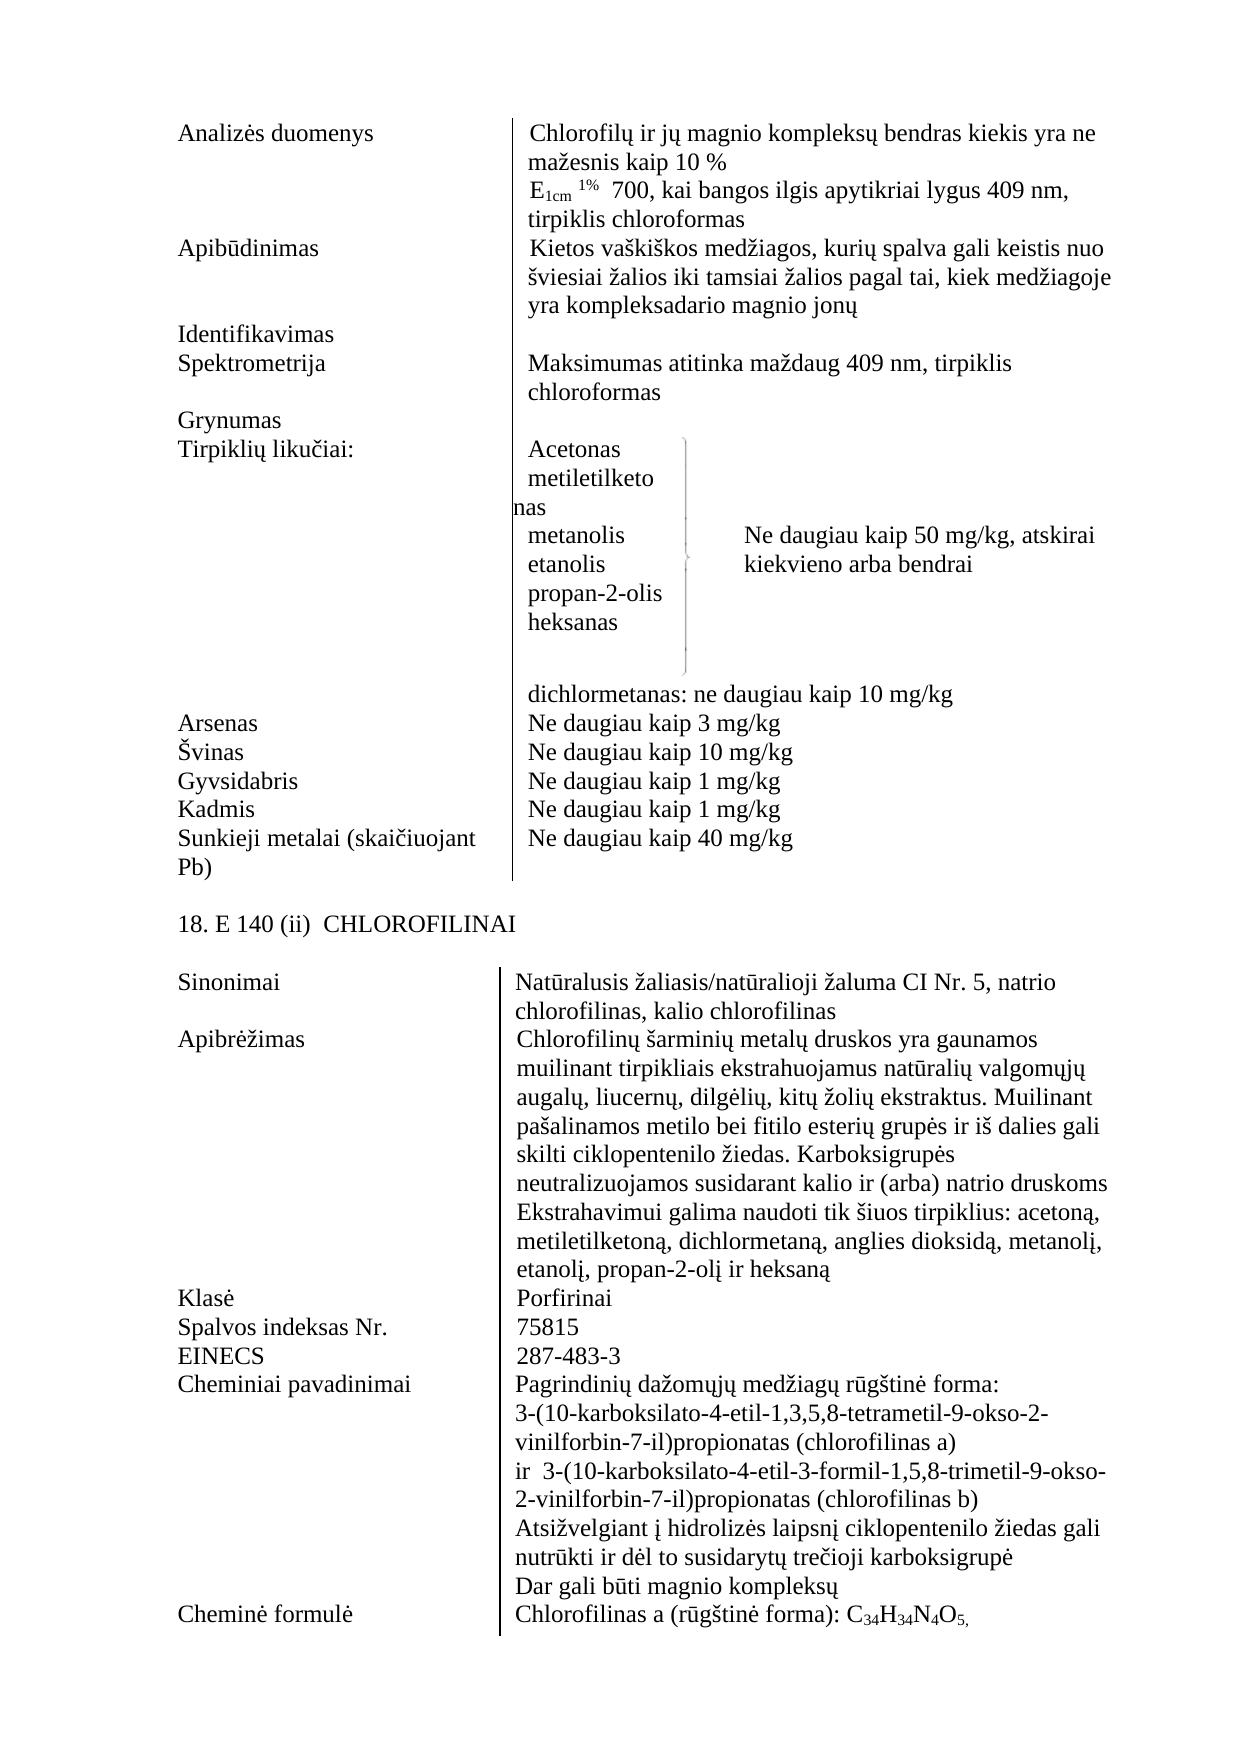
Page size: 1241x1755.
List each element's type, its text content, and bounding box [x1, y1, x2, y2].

table_cell Spektrometrija [177, 348, 512, 406]
table_cell [744, 607, 1122, 679]
table_cell Kietos vaškiškos medžiagos, kurių spalva gali keistis nuo šviesiai žalios iki tamsiai žalios pagal tai, kiek medžiagoje yra kompleksadario magnio jonų [513, 233, 1122, 319]
table_cell Gyvsidabris [177, 766, 512, 794]
table_cell dichlormetanas: ne daugiau kaip 10 mg/kg [513, 680, 1122, 708]
table_cell Apibūdinimas [177, 233, 512, 319]
table_cell Maksimumas atitinka maždaug 409 nm, tirpiklis chloroformas [513, 348, 1122, 406]
table_cell Ne daugiau kaip 3 mg/kg [513, 708, 1122, 737]
table_cell [744, 434, 1122, 463]
table_cell Klasė [177, 1283, 499, 1312]
table_cell Ne daugiau kaip 10 mg/kg [513, 737, 1122, 766]
table_cell Cheminė formulė [177, 1600, 499, 1636]
table_cell Cheminiai pavadinimai [177, 1370, 499, 1599]
table_cell Spalvos indeksas Nr. [177, 1312, 499, 1341]
table_cell Porfirinai [501, 1283, 1122, 1312]
table_cell Acetonas [513, 434, 665, 463]
table_cell 75815 [501, 1312, 1122, 1341]
table_cell EINECS [177, 1341, 499, 1369]
table_cell Natūralusis žaliasis/natūralioji žaluma CI Nr. 5, natrio chlorofilinas, kalio chlorofilinas [501, 967, 1122, 1024]
table_cell Ne daugiau kaip 40 mg/kg [513, 823, 1122, 881]
table_cell Ne daugiau kaip 1 mg/kg [513, 795, 1122, 823]
table_cell Arsenas [177, 708, 512, 737]
table_cell Chlorofilinų šarminių metalų druskos yra gaunamos muilinant tirpikliais ekstrahuojamus natūralių valgomųjų augalų, liucernų, dilgėlių, kitų žolių ekstraktus. Muilinant pašalinamos metilo bei fitilo esterių grupės ir iš dalies gali skilti ciklopentenilo žiedas. Karboksigrupės neutralizuojamos susidarant kalio ir (arba) natrio druskoms Ekstrahavimui galima naudoti tik šiuos tirpiklius: acetoną, metiletilketoną, dichlormetaną, anglies dioksidą, metanolį, etanolį, propan-2-olį ir heksaną [501, 1025, 1122, 1283]
table_cell Pagrindinių dažomųjų medžiagų rūgštinė forma: 3-(10-karboksilato-4-etil-1,3,5,8-tetrametil-9-okso-2-vinilforbin-7-il)propionatas (chlorofilinas a) ir 3-(10-karboksilato-4-etil-3-formil-1,5,8-trimetil-9-okso-2-vinilforbin-7-il)propionatas (chlorofilinas b) Atsižvelgiant į hidrolizės laipsnį ciklopentenilo žiedas gali nutrūkti ir dėl to susidarytų trečioji karboksigrupė Dar gali būti magnio kompleksų [501, 1370, 1122, 1599]
table_cell Analizės duomenys [177, 118, 512, 233]
table_cell Tirpiklių likučiai: [177, 434, 512, 679]
table_cell Apibrėžimas [177, 1025, 499, 1283]
table_cell Ne daugiau kaip 1 mg/kg [513, 766, 1122, 794]
table_cell Sunkieji metalai (skaičiuojant Pb) [177, 823, 512, 881]
table_cell [177, 680, 512, 708]
table_cell [513, 319, 1122, 348]
table_cell [744, 463, 1122, 521]
table_cell 18. E 140 (ii) CHLOROFILINAI [177, 881, 1122, 967]
table_cell [744, 578, 1122, 607]
table_cell Chlorofilų ir jų magnio kompleksų bendras kiekis yra ne mažesnis kaip 10 % [513, 118, 1122, 176]
table_cell Identifikavimas [177, 319, 512, 348]
table_cell metiletilketonas [513, 463, 665, 521]
table_cell [513, 406, 1122, 434]
table_cell propan-2-olis [513, 578, 665, 607]
table_cell Grynumas [177, 406, 512, 434]
table_cell E1cm 1% 700, kai bangos ilgis apytikriai lygus 409 nm, tirpiklis chloroformas [513, 176, 1122, 233]
table_cell etanolis [513, 549, 665, 578]
table_cell Švinas [177, 737, 512, 766]
table_cell Kadmis [177, 795, 512, 823]
table_cell Chlorofilinas a (rūgštinė forma): C34H34N4O5, [501, 1600, 1122, 1636]
table_cell heksanas [513, 607, 665, 679]
table_cell Ne daugiau kaip 50 mg/kg, atskirai kiekvieno arba bendrai [744, 521, 1122, 578]
table_cell Sinonimai [177, 967, 499, 1024]
table_cell [665, 434, 744, 679]
table_cell 287-483-3 [501, 1341, 1122, 1369]
table_cell metanolis [513, 521, 665, 549]
